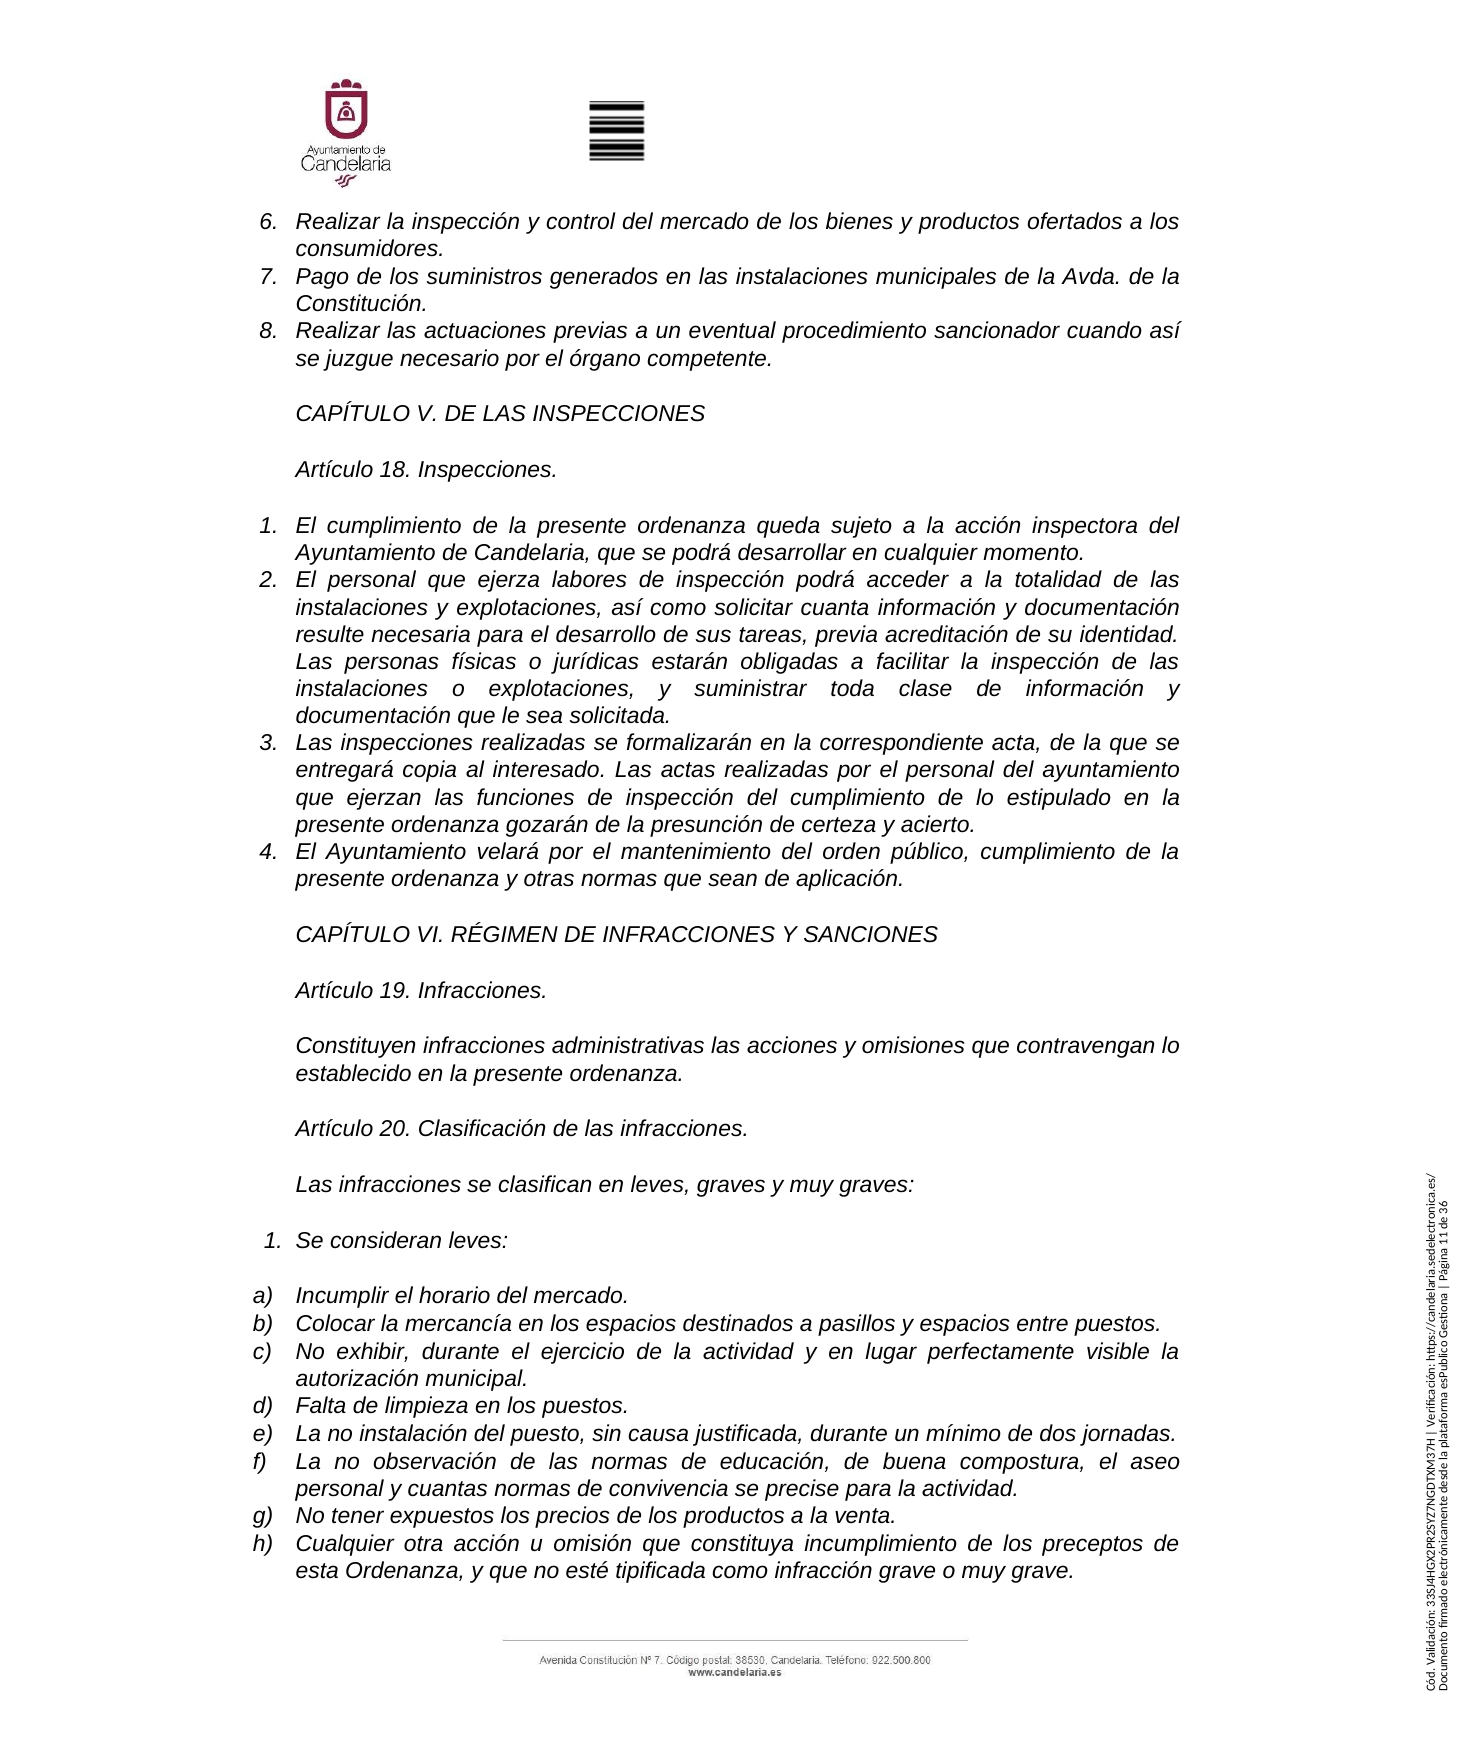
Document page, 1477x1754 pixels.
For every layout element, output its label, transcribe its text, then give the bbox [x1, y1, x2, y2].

list Realizar la inspección y control del mercado de los bienes y productos ofertados a los consumidores. [259, 208, 1183, 261]
list La no instalación del puesto, sin causa justificada, durante un mínimo de dos jornadas. [253, 1420, 1183, 1446]
list No exhibir, durante el ejercicio de la actividad y en lugar perfectamente visible la autorización municipal. [253, 1338, 1183, 1391]
list Realizar las actuaciones previas a un eventual procedimiento sancionador cuando así se juzgue necesario por el órgano competente. [259, 317, 1183, 371]
list Falta de limpieza en los puestos. [253, 1392, 1183, 1419]
list El Ayuntamiento velará por el mantenimiento del orden público, cumplimiento de la presente ordenanza y otras normas que sean de aplicación. [259, 838, 1183, 892]
text Artículo 20. Clasificación de las infracciones. [295, 1115, 1183, 1142]
text CAPÍTULO V. DE LAS INSPECCIONES [295, 400, 1183, 427]
text Las infracciones se clasifican en leves, graves y muy graves: [295, 1171, 1183, 1197]
list Colocar la mercancía en los espacios destinados a pasillos y espacios entre puestos. [253, 1310, 1183, 1336]
list No tener expuestos los precios de los productos a la venta. [253, 1502, 1183, 1529]
list El cumplimiento de la presente ordenanza queda sujeto a la acción inspectora del Ayuntamiento de Candelaria, que se podrá desarrollar en cualquier momento. [259, 512, 1183, 565]
text Artículo 18. Inspecciones. [295, 456, 1183, 482]
list La no observación de las normas de educación, de buena compostura, el aseo personal y cuantas normas de convivencia se precise para la actividad. [253, 1448, 1183, 1501]
list Cualquier otra acción u omisión que constituya incumplimiento de los preceptos de esta Ordenanza, y que no esté tipificada como infracción grave o muy grave. [253, 1530, 1183, 1583]
list Las inspecciones realizadas se formalizarán en la correspondiente acta, de la que se entregará copia al interesado. Las actas realizadas por el personal del ayuntamiento que ejerzan las funciones de inspección del cumplimiento de lo estipulado en la presente ordenanza gozarán de la presunción de certeza y acierto. [259, 729, 1183, 837]
text Constituyen infracciones administrativas las acciones y omisiones que contravengan lo establecido en la presente ordenanza. [295, 1032, 1183, 1086]
text CAPÍTULO VI. RÉGIMEN DE INFRACCIONES Y SANCIONES [295, 921, 1183, 947]
list Se consideran leves: [263, 1227, 1183, 1253]
text Artículo 19. Infracciones. [295, 977, 1183, 1003]
list Pago de los suministros generados en las instalaciones municipales de la Avda. de la Constitución. [259, 263, 1183, 316]
list El personal que ejerza labores de inspección podrá acceder a la totalidad de las instalaciones y explotaciones, así como solicitar cuanta información y documentación resulte necesaria para el desarrollo de sus tareas, previa acreditación de su identidad. Las personas físicas o jurídicas estarán obligadas a facilitar la inspección de las instalaciones o explotaciones, y suministrar toda clase de información y documentación que le sea solicitada. [259, 566, 1183, 728]
list Incumplir el horario del mercado. [253, 1282, 1183, 1309]
